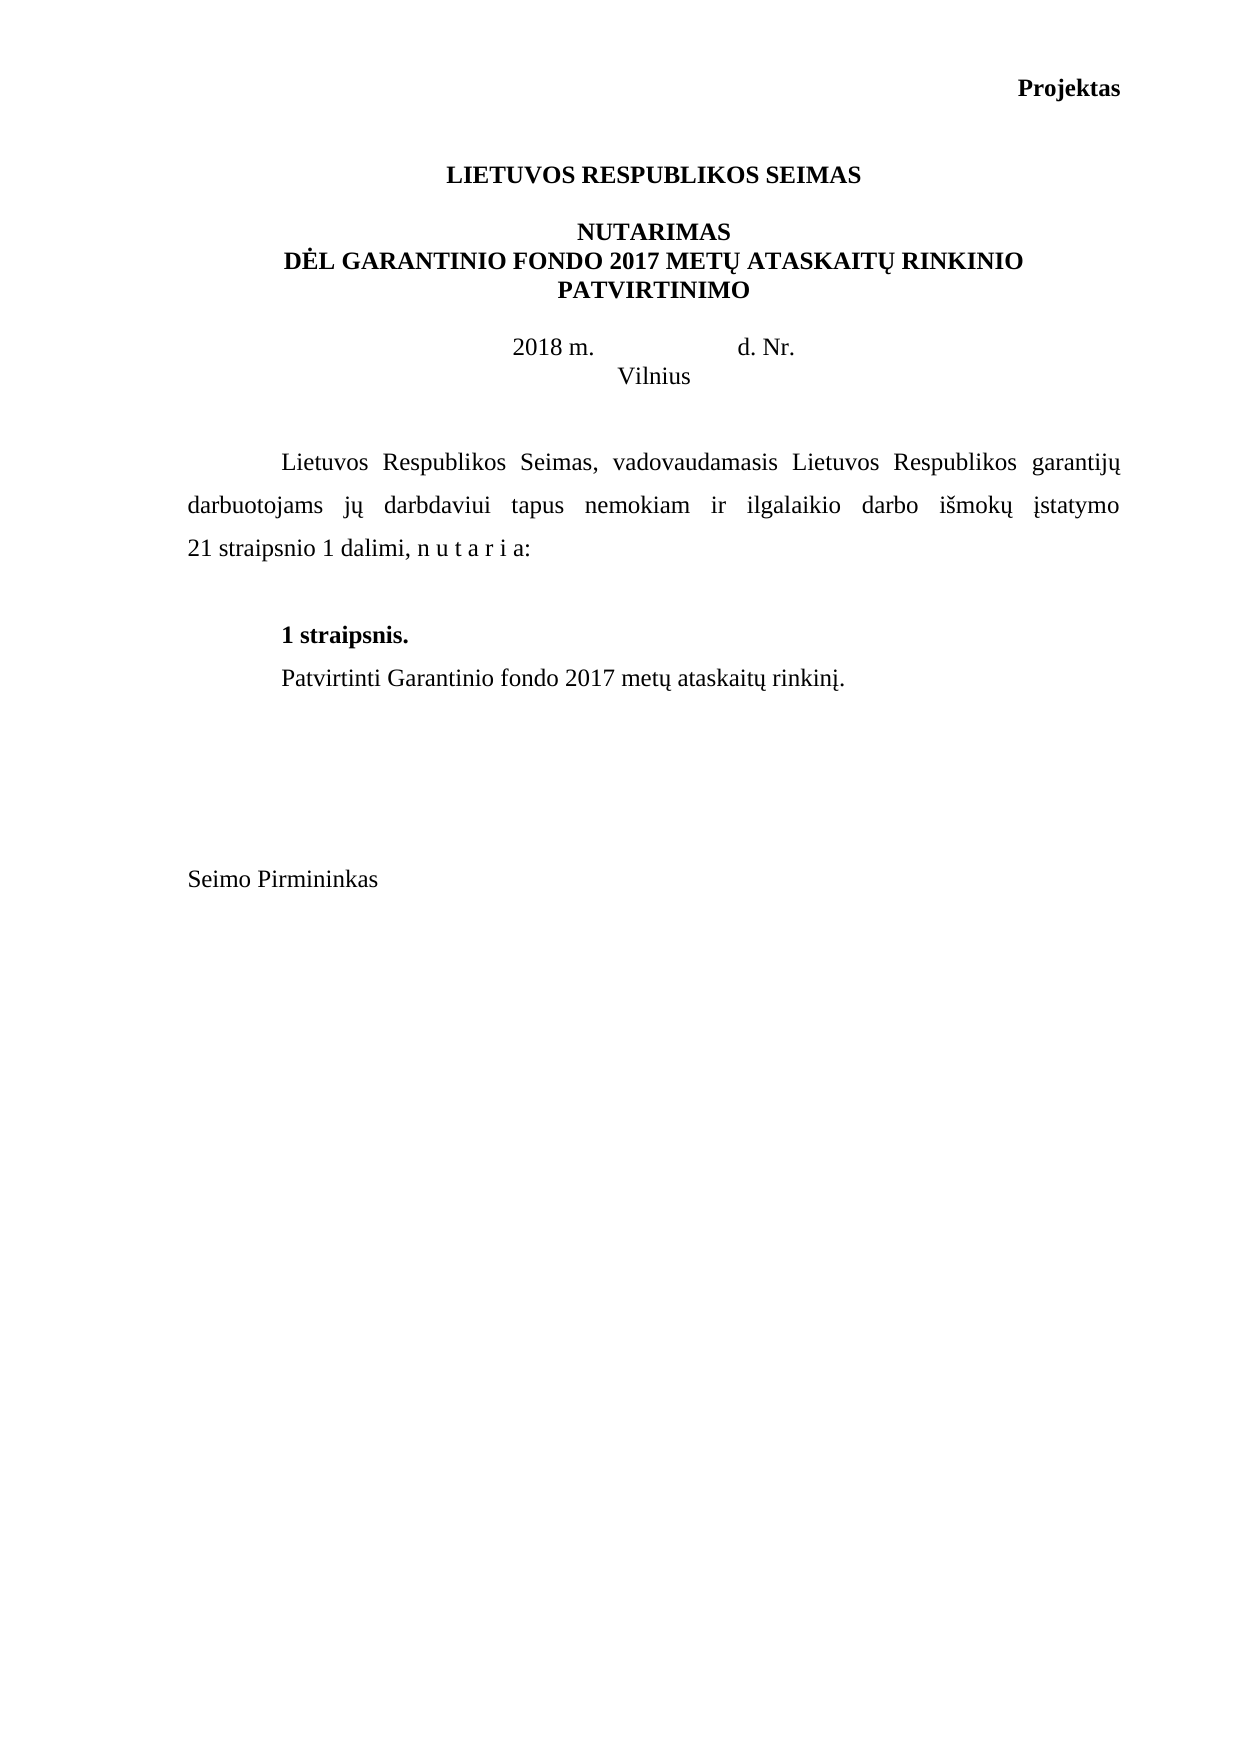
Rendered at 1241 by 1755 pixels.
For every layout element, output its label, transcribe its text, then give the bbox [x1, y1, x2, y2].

text LIETUVOS RESPUBLIKOS SEIMAS [187, 160, 1120, 188]
text Lietuvos Respublikos Seimas, vadovaudamasis Lietuvos Respublikos garantijų darbuotojams jų darbdaviui tapus nemokiam ir ilgalaikio darbo išmokų įstatymo 21 straipsnio 1 dalimi, n u t a r i a: [187, 447, 1120, 562]
text DĖL Garantinio fondo 2017 METŲ ATASKAITŲ RINKINIO PATVIRTINIMO [187, 246, 1120, 303]
text Seimo Pirmininkas [187, 864, 1120, 893]
text 1 straipsnis. [187, 620, 1120, 648]
text Patvirtinti Garantinio fondo 2017 metų ataskaitų rinkinį. [187, 663, 1120, 692]
text Vilnius [187, 361, 1120, 390]
text NUTARIMAS [187, 217, 1120, 246]
text Projektas [187, 73, 1120, 102]
text 2018 m. d. Nr. [187, 332, 1120, 361]
